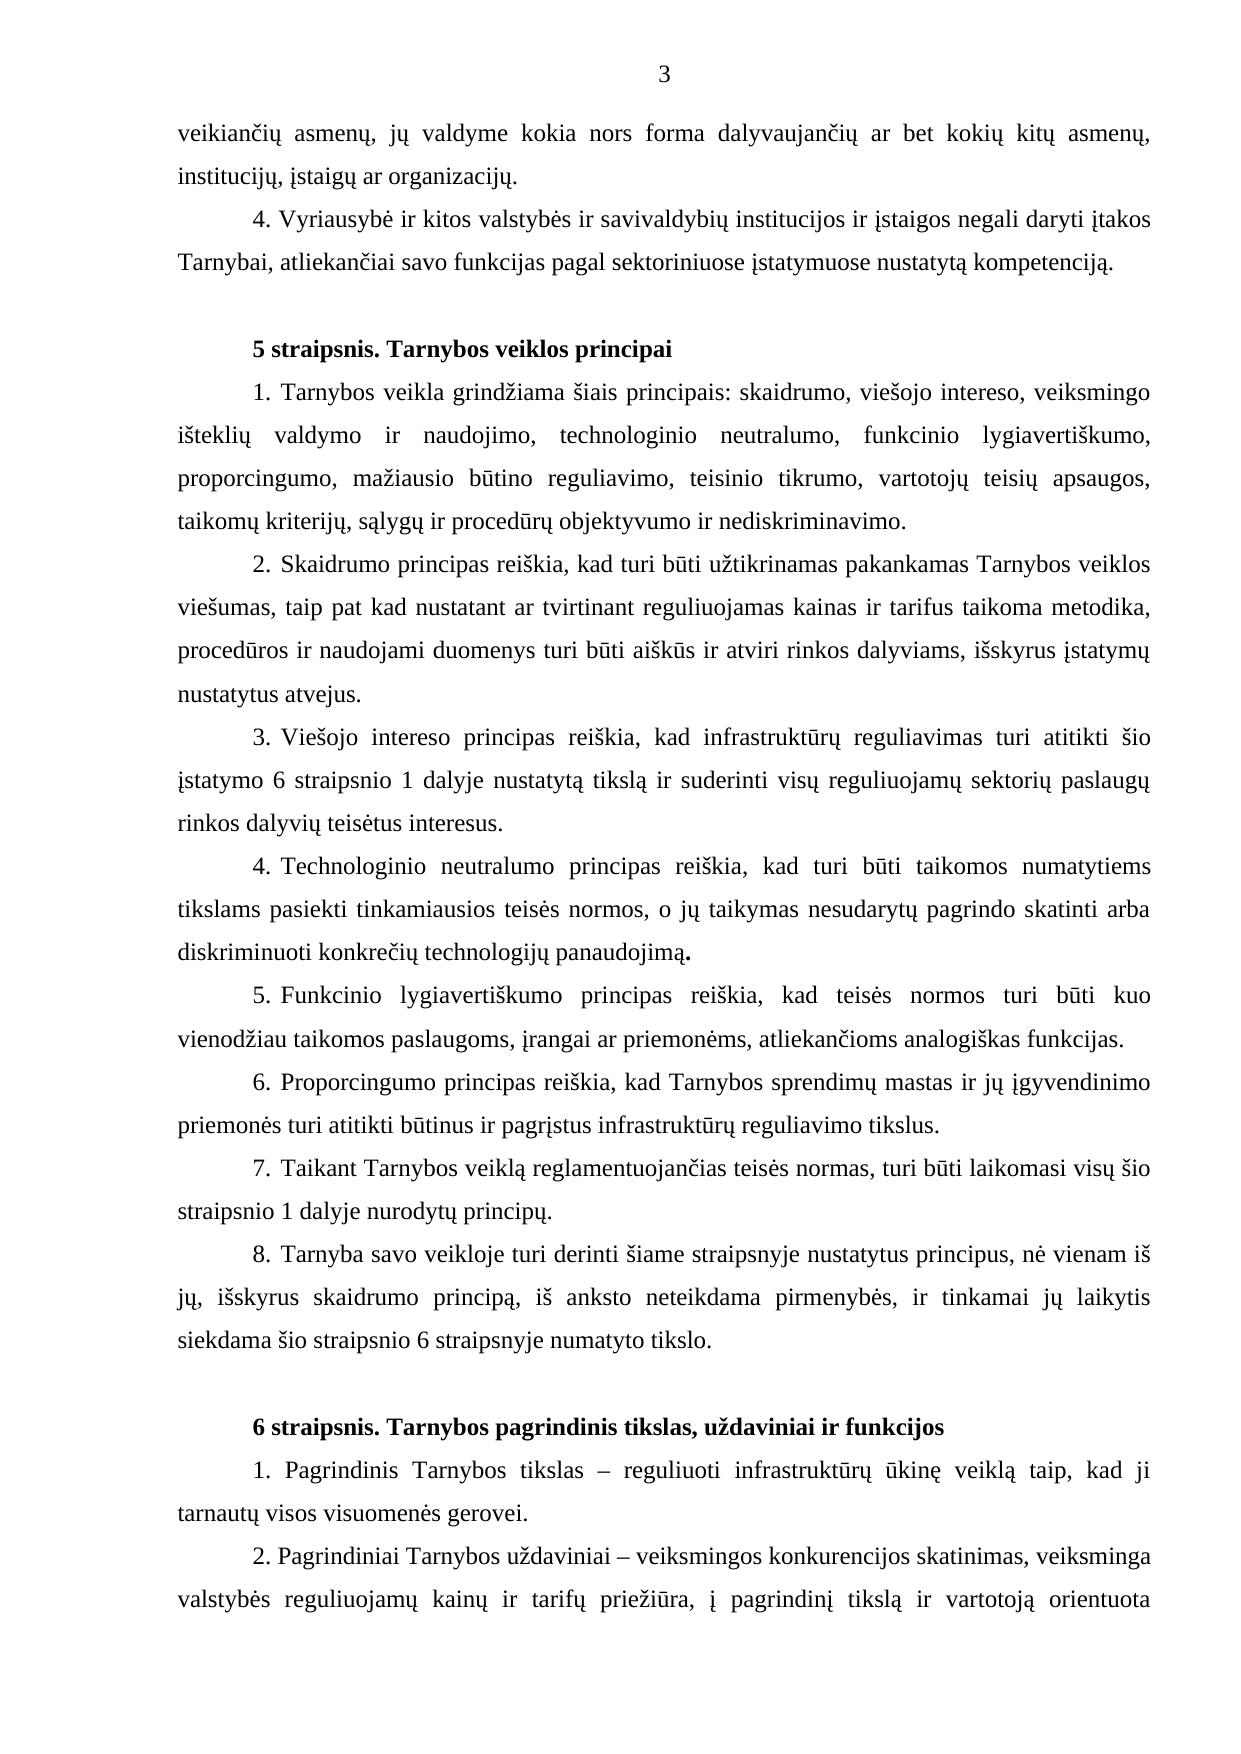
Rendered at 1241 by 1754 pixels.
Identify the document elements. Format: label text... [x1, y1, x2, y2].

text 6 straipsnis. Tarnybos pagrindinis tikslas, uždaviniai ir funkcijos [177, 1412, 1152, 1441]
text 5 straipsnis. Tarnybos veiklos principai [177, 334, 1152, 362]
text 5. Funkcinio lygiavertiškumo principas reiškia, kad teisės normos turi būti kuo vienodžiau taikomos paslaugoms, įrangai ar priemonėms, atliekančioms analogiškas funkcijas. [177, 981, 1152, 1052]
text 3. Viešojo intereso principas reiškia, kad infrastruktūrų reguliavimas turi atitikti šio įstatymo 6 straipsnio 1 dalyje nustatytą tikslą ir suderinti visų reguliuojamų sektorių paslaugų rinkos dalyvių teisėtus interesus. [177, 722, 1152, 837]
text 7. Taikant Tarnybos veiklą reglamentuojančias teisės normas, turi būti laikomasi visų šio straipsnio 1 dalyje nurodytų principų. [177, 1153, 1152, 1225]
text 8. Tarnyba savo veikloje turi derinti šiame straipsnyje nustatytus principus, nė vienam iš jų, išskyrus skaidrumo principą, iš anksto neteikdama pirmenybės, ir tinkamai jų laikytis siekdama šio straipsnio 6 straipsnyje numatyto tikslo. [177, 1239, 1152, 1354]
text 2. Pagrindiniai Tarnybos uždaviniai – veiksmingos konkurencijos skatinimas, veiksminga valstybės reguliuojamų kainų ir tarifų priežiūra, į pagrindinį tikslą ir vartotoją orientuota [177, 1541, 1152, 1613]
text 2. Skaidrumo principas reiškia, kad turi būti užtikrinamas pakankamas Tarnybos veiklos viešumas, taip pat kad nustatant ar tvirtinant reguliuojamas kainas ir tarifus taikoma metodika, procedūros ir naudojami duomenys turi būti aiškūs ir atviri rinkos dalyviams, išskyrus įstatymų nustatytus atvejus. [177, 549, 1152, 707]
text 1. Pagrindinis Tarnybos tikslas – reguliuoti infrastruktūrų ūkinę veiklą taip, kad ji tarnautų visos visuomenės gerovei. [177, 1455, 1152, 1527]
text 4. Vyriausybė ir kitos valstybės ir savivaldybių institucijos ir įstaigos negali daryti įtakos Tarnybai, atliekančiai savo funkcijas pagal sektoriniuose įstatymuose nustatytą kompetenciją. [177, 204, 1152, 276]
text 6. Proporcingumo principas reiškia, kad Tarnybos sprendimų mastas ir jų įgyvendinimo priemonės turi atitikti būtinus ir pagrįstus infrastruktūrų reguliavimo tikslus. [177, 1067, 1152, 1139]
text 4. Technologinio neutralumo principas reiškia, kad turi būti taikomos numatytiems tikslams pasiekti tinkamiausios teisės normos, o jų taikymas nesudarytų pagrindo skatinti arba diskriminuoti konkrečių technologijų panaudojimą. [177, 851, 1152, 966]
text 1. Tarnybos veikla grindžiama šiais principais: skaidrumo, viešojo intereso, veiksmingo išteklių valdymo ir naudojimo, technologinio neutralumo, funkcinio lygiavertiškumo, proporcingumo, mažiausio būtino reguliavimo, teisinio tikrumo, vartotojų teisių apsaugos, taikomų kriterijų, sąlygų ir procedūrų objektyvumo ir nediskriminavimo. [177, 377, 1152, 535]
text veikiančių asmenų, jų valdyme kokia nors forma dalyvaujančių ar bet kokių kitų asmenų, institucijų, įstaigų ar organizacijų. [177, 118, 1152, 190]
